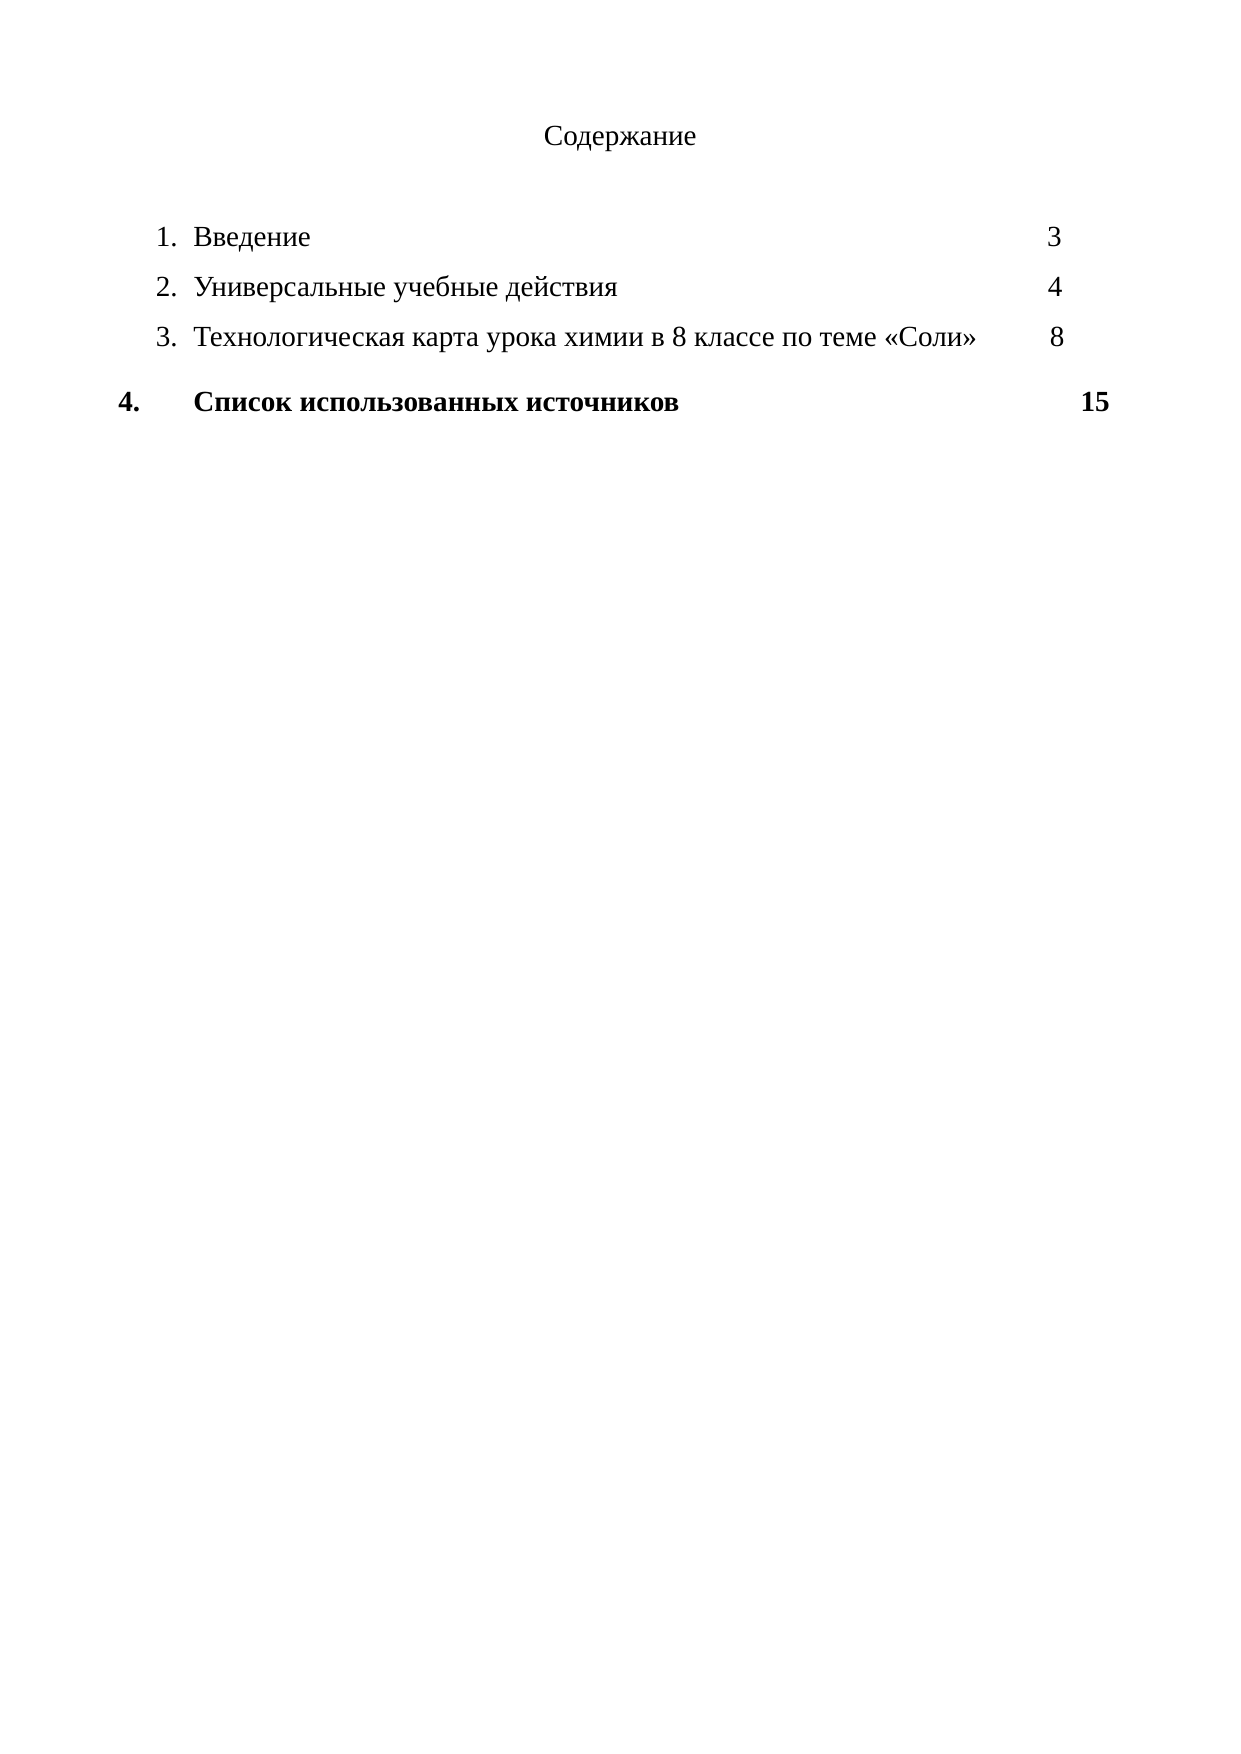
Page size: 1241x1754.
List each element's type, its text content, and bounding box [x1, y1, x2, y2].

list Список использованных источников 15 [118, 384, 1122, 418]
list Технологическая карта урока химии в 8 классе по теме «Соли» 8 [156, 319, 1122, 353]
list Введение 3 [156, 219, 1122, 252]
list Универсальные учебные действия 4 [156, 269, 1122, 303]
text Содержание [118, 118, 1122, 152]
